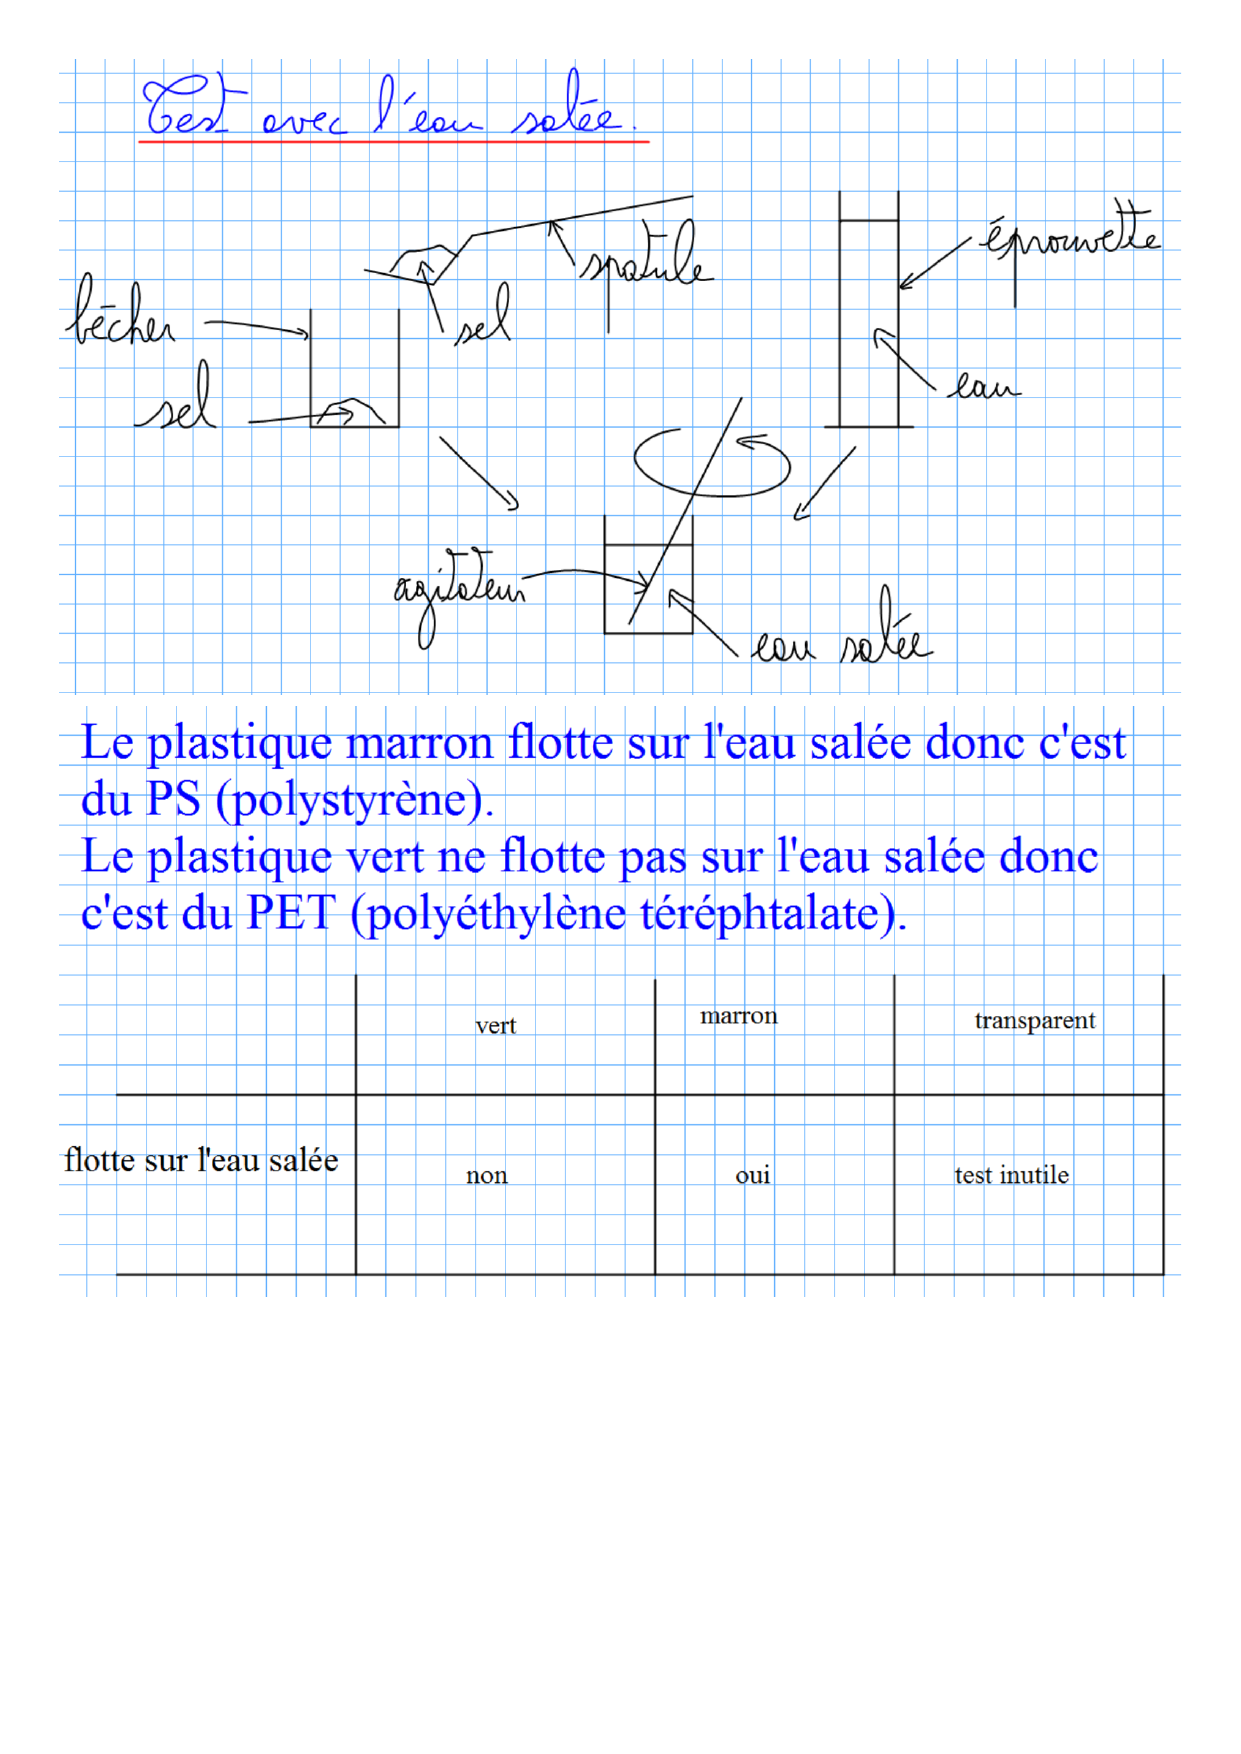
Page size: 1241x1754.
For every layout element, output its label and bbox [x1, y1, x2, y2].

picture [59, 706, 1182, 1297]
picture [59, 59, 1182, 695]
